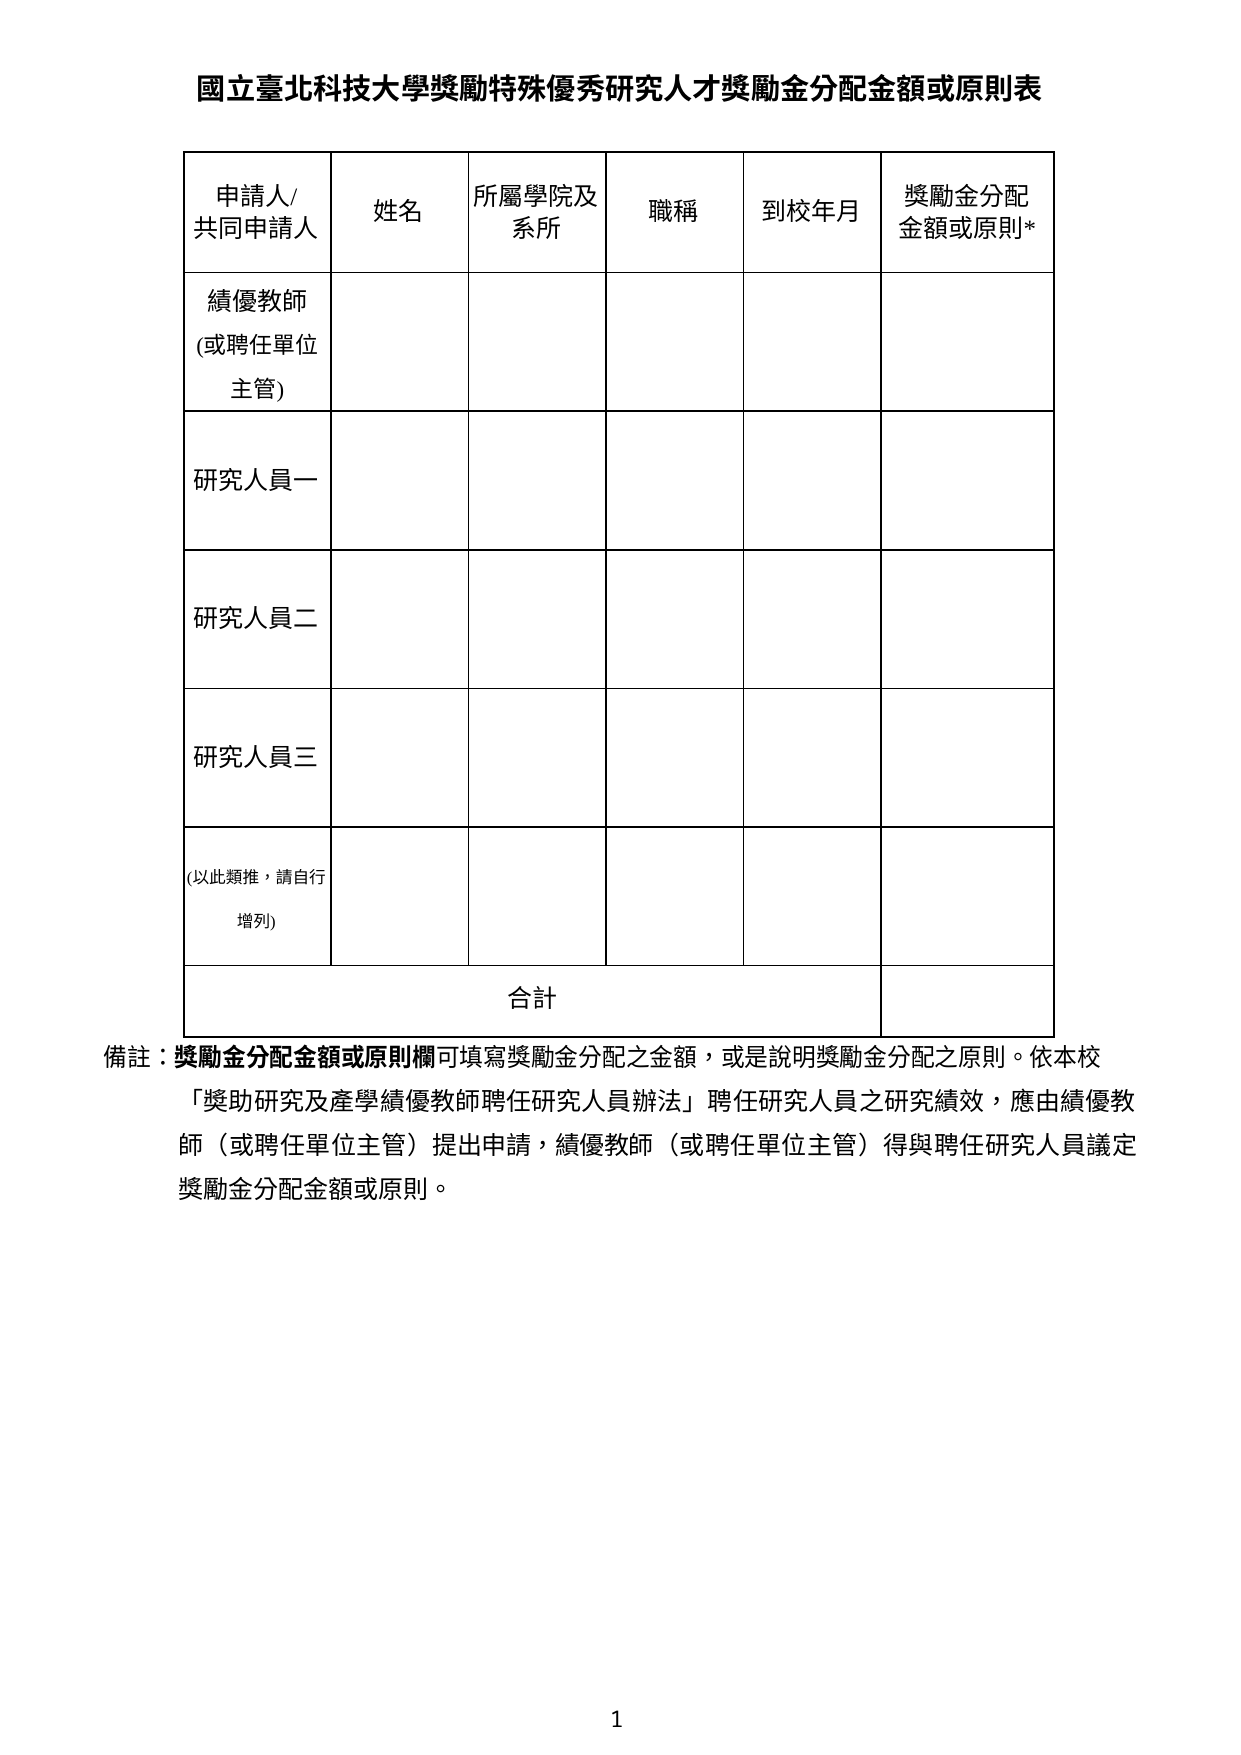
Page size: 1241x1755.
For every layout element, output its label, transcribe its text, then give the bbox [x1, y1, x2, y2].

table_cell [469, 828, 605, 965]
table_cell 研究人員三 [185, 689, 330, 826]
text 備註：獎勵金分配金額或原則欄可填寫獎勵金分配之金額，或是說明獎勵金分配之原則。依本校 [103, 1038, 1149, 1074]
table_cell [469, 551, 605, 687]
text 「奬助研究及產學績優教師聘任研究人員辦法」聘任研究人員之研究績效，應由績優教師（或聘任單位主管）提出申請，績優教師（或聘任單位主管）得與聘任研究人員議定獎勵金分配金額或原則。 [178, 1082, 1138, 1206]
table_cell 研究人員二 [185, 551, 330, 687]
table_cell [607, 551, 743, 687]
table_cell [882, 273, 1053, 410]
table_cell [332, 551, 468, 687]
text 國立臺北科技大學獎勵特殊優秀研究人才獎勵金分配金額或原則表 [197, 69, 1149, 107]
table_cell [469, 689, 605, 826]
table_cell [607, 273, 743, 410]
table_cell [744, 689, 880, 826]
table_cell [744, 273, 880, 410]
table_cell [332, 828, 468, 965]
table_cell [332, 412, 468, 549]
table_cell 合計 [185, 966, 880, 1036]
table_cell [332, 689, 468, 826]
table_cell [744, 828, 880, 965]
table_cell [607, 689, 743, 826]
table_cell [744, 412, 880, 549]
table_cell [469, 273, 605, 410]
table_header 所屬學院及系所 [469, 153, 605, 272]
table_cell 研究人員一 [185, 412, 330, 549]
table_cell [882, 551, 1053, 687]
table_cell [882, 689, 1053, 826]
table_cell (以此類推，請自行增列) [185, 828, 330, 965]
table_cell [607, 828, 743, 965]
table_cell [469, 412, 605, 549]
table_cell [607, 412, 743, 549]
table_header 申請人/ 共同申請人 [185, 153, 330, 272]
table_cell [882, 412, 1053, 549]
table_cell [882, 966, 1053, 1036]
table_header 獎勵金分配金額或原則* [882, 153, 1053, 272]
table_header 職稱 [607, 153, 743, 272]
table_cell 績優教師 (或聘任單位主管) [185, 273, 330, 410]
table_cell [332, 273, 468, 410]
table_header 到校年月 [744, 153, 880, 272]
table_header 姓名 [332, 153, 468, 272]
table_cell [882, 828, 1053, 965]
table_cell [744, 551, 880, 687]
